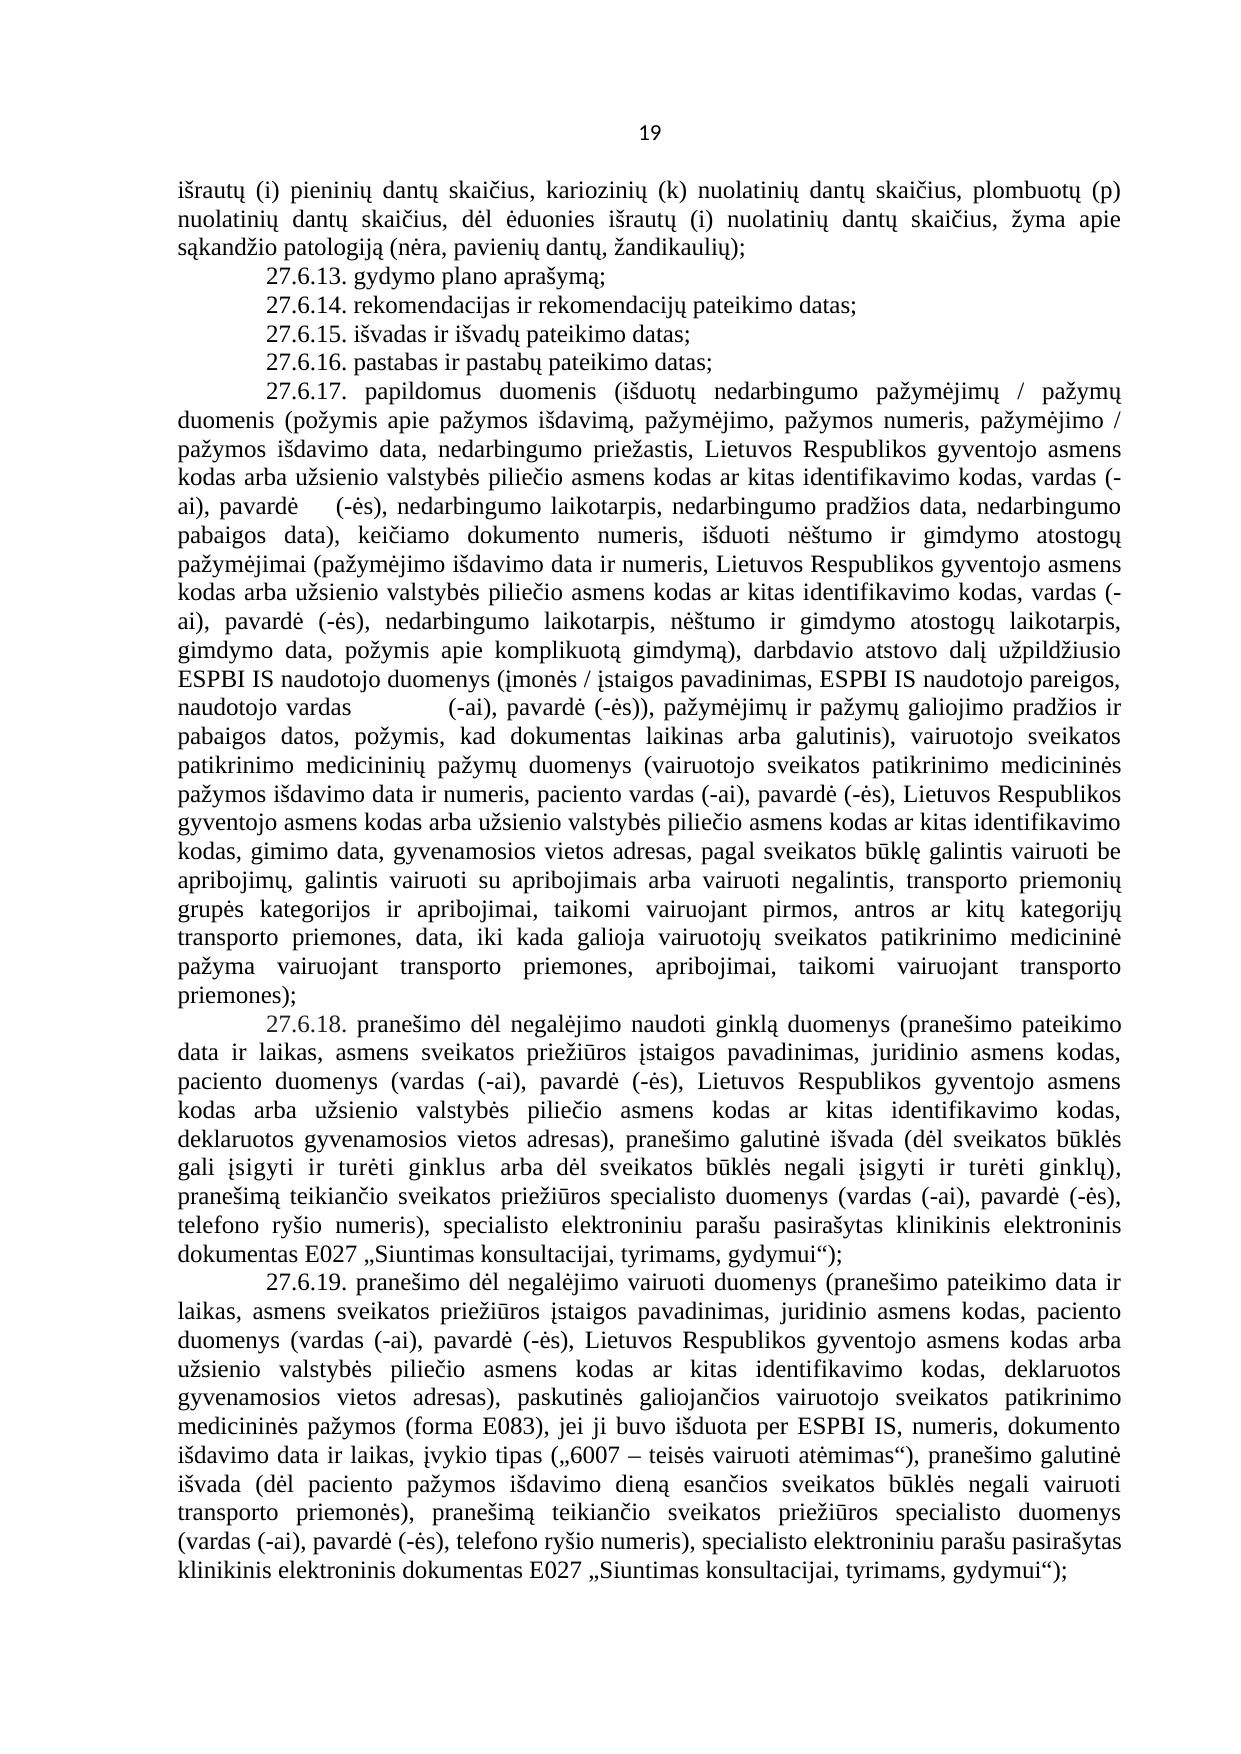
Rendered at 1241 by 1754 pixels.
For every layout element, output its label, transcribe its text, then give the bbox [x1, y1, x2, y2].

text 27.6.13. gydymo plano aprašymą; [177, 261, 1122, 290]
text 27.6.18. pranešimo dėl negalėjimo naudoti ginklą duomenys (pranešimo pateikimo data ir laikas, asmens sveikatos priežiūros įstaigos pavadinimas, juridinio asmens kodas, paciento duomenys (vardas (-ai), pavardė (-ės), Lietuvos Respublikos gyventojo asmens kodas arba užsienio valstybės piliečio asmens kodas ar kitas identifikavimo kodas, deklaruotos gyvenamosios vietos adresas), pranešimo galutinė išvada (dėl sveikatos būklės gali įsigyti ir turėti ginklus arba dėl sveikatos būklės negali įsigyti ir turėti ginklų), pranešimą teikiančio sveikatos priežiūros specialisto duomenys (vardas (-ai), pavardė (-ės), telefono ryšio numeris), specialisto elektroniniu parašu pasirašytas klinikinis elektroninis dokumentas E027 „Siuntimas konsultacijai, tyrimams, gydymui“); [177, 1009, 1122, 1267]
text 27.6.17. papildomus duomenis (išduotų nedarbingumo pažymėjimų / pažymų duomenis (požymis apie pažymos išdavimą, pažymėjimo, pažymos numeris, pažymėjimo / pažymos išdavimo data, nedarbingumo priežastis, Lietuvos Respublikos gyventojo asmens kodas arba užsienio valstybės piliečio asmens kodas ar kitas identifikavimo kodas, vardas (-ai), pavardė (-ės), nedarbingumo laikotarpis, nedarbingumo pradžios data, nedarbingumo pabaigos data), keičiamo dokumento numeris, išduoti nėštumo ir gimdymo atostogų pažymėjimai (pažymėjimo išdavimo data ir numeris, Lietuvos Respublikos gyventojo asmens kodas arba užsienio valstybės piliečio asmens kodas ar kitas identifikavimo kodas, vardas (-ai), pavardė (-ės), nedarbingumo laikotarpis, nėštumo ir gimdymo atostogų laikotarpis, gimdymo data, požymis apie komplikuotą gimdymą), darbdavio atstovo dalį užpildžiusio ESPBI IS naudotojo duomenys (įmonės / įstaigos pavadinimas, ESPBI IS naudotojo pareigos, naudotojo vardas (-ai), pavardė (-ės)), pažymėjimų ir pažymų galiojimo pradžios ir pabaigos datos, požymis, kad dokumentas laikinas arba galutinis), vairuotojo sveikatos patikrinimo medicininių pažymų duomenys (vairuotojo sveikatos patikrinimo medicininės pažymos išdavimo data ir numeris, paciento vardas (-ai), pavardė (-ės), Lietuvos Respublikos gyventojo asmens kodas arba užsienio valstybės piliečio asmens kodas ar kitas identifikavimo kodas, gimimo data, gyvenamosios vietos adresas, pagal sveikatos būklę galintis vairuoti be apribojimų, galintis vairuoti su apribojimais arba vairuoti negalintis, transporto priemonių grupės kategorijos ir apribojimai, taikomi vairuojant pirmos, antros ar kitų kategorijų transporto priemones, data, iki kada galioja vairuotojų sveikatos patikrinimo medicininė pažyma vairuojant transporto priemones, apribojimai, taikomi vairuojant transporto priemones); [177, 376, 1122, 1009]
text išrautų (i) pieninių dantų skaičius, kariozinių (k) nuolatinių dantų skaičius, plombuotų (p) nuolatinių dantų skaičius, dėl ėduonies išrautų (i) nuolatinių dantų skaičius, žyma apie sąkandžio patologiją (nėra, pavienių dantų, žandikaulių); [177, 175, 1122, 261]
text 27.6.19. pranešimo dėl negalėjimo vairuoti duomenys (pranešimo pateikimo data ir laikas, asmens sveikatos priežiūros įstaigos pavadinimas, juridinio asmens kodas, paciento duomenys (vardas (-ai), pavardė (-ės), Lietuvos Respublikos gyventojo asmens kodas arba užsienio valstybės piliečio asmens kodas ar kitas identifikavimo kodas, deklaruotos gyvenamosios vietos adresas), paskutinės galiojančios vairuotojo sveikatos patikrinimo medicininės pažymos (forma E083), jei ji buvo išduota per ESPBI IS, numeris, dokumento išdavimo data ir laikas, įvykio tipas („6007 – teisės vairuoti atėmimas“), pranešimo galutinė išvada (dėl paciento pažymos išdavimo dieną esančios sveikatos būklės negali vairuoti transporto priemonės), pranešimą teikiančio sveikatos priežiūros specialisto duomenys (vardas (-ai), pavardė (-ės), telefono ryšio numeris), specialisto elektroniniu parašu pasirašytas klinikinis elektroninis dokumentas E027 „Siuntimas konsultacijai, tyrimams, gydymui“); [177, 1267, 1122, 1584]
text 27.6.15. išvadas ir išvadų pateikimo datas; [177, 319, 1122, 347]
text 27.6.14. rekomendacijas ir rekomendacijų pateikimo datas; [177, 290, 1122, 319]
text 27.6.16. pastabas ir pastabų pateikimo datas; [177, 347, 1122, 376]
